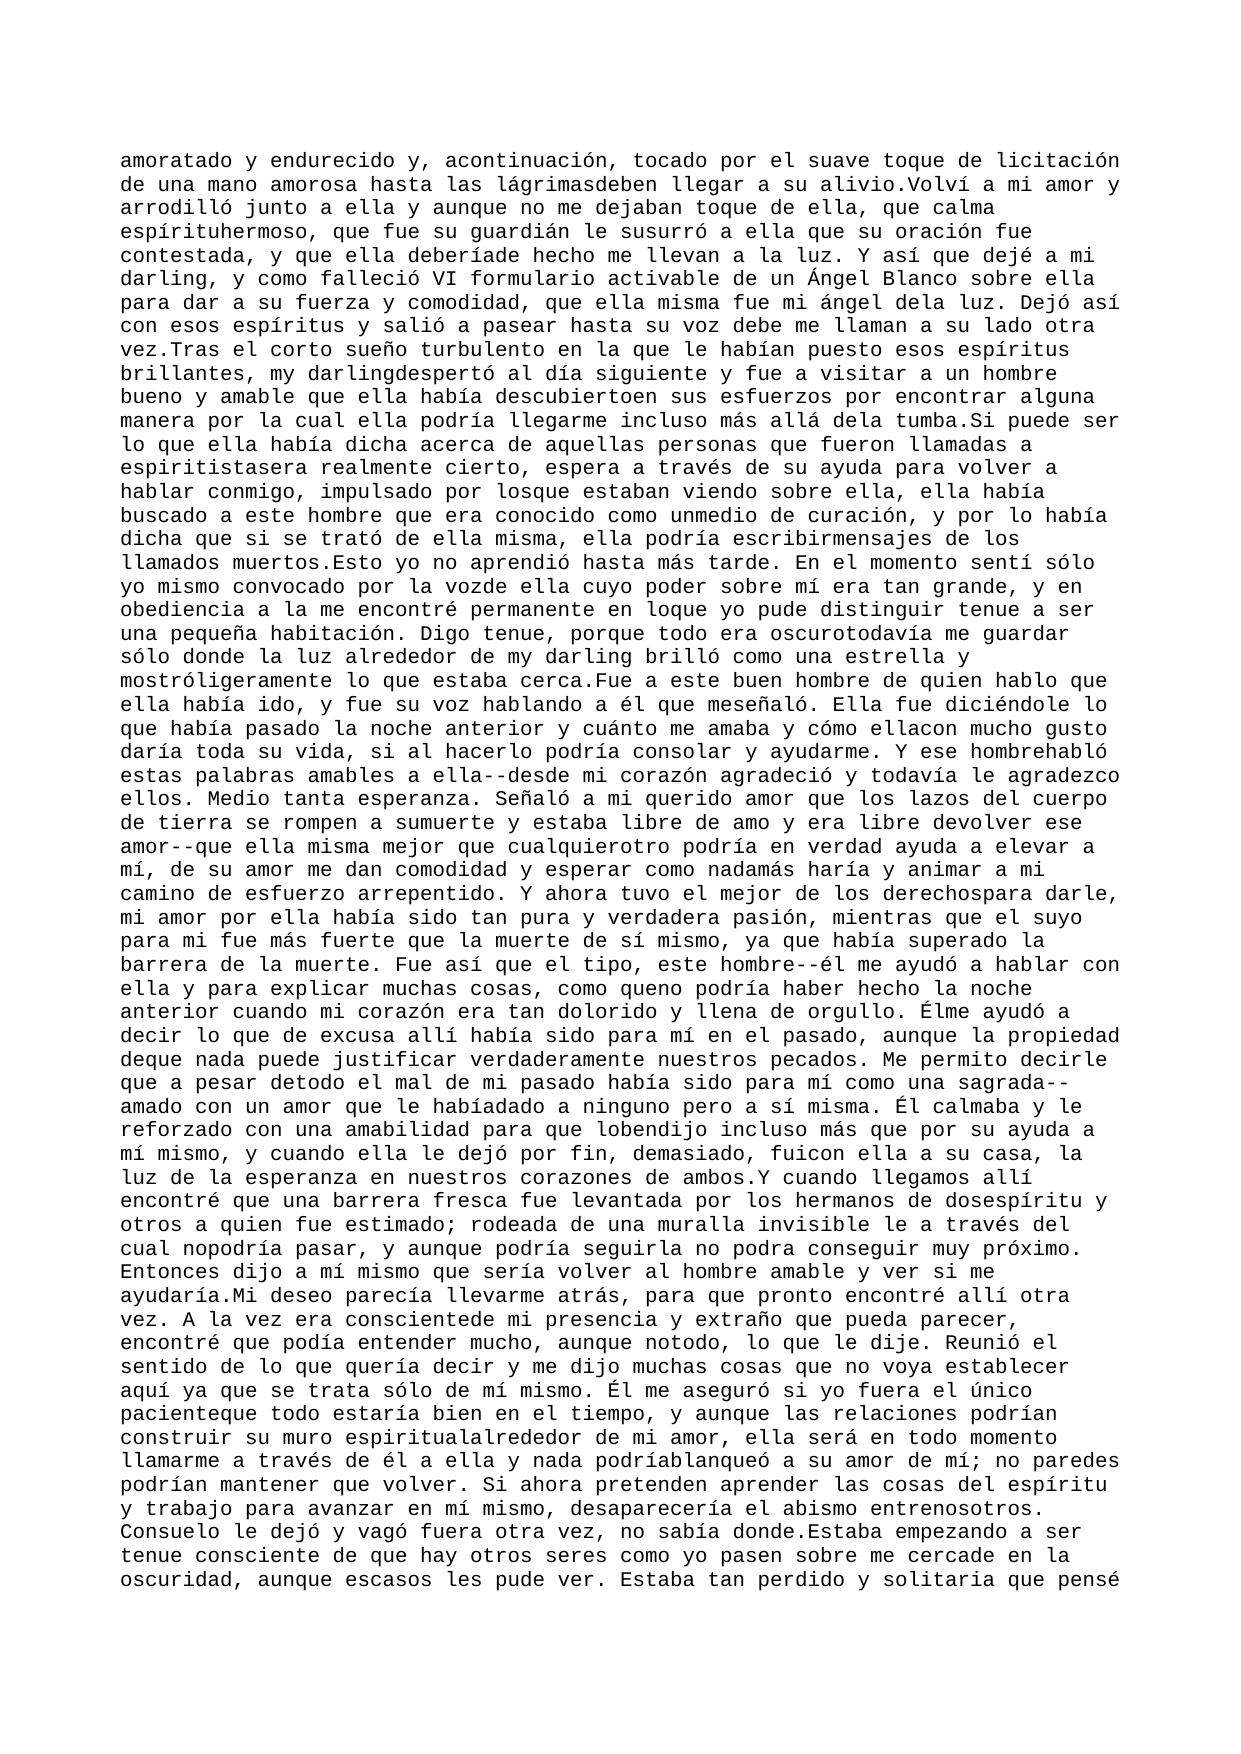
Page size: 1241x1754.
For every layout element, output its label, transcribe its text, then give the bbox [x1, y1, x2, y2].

text amoratado y endurecido y, acontinuación, tocado por el suave toque de licitación de una mano amorosa hasta las lágrimasdeben llegar a su alivio.Volví a mi amor y arrodilló junto a ella y aunque no me dejaban toque de ella, que calma espírituhermoso, que fue su guardián le susurró a ella que su oración fue contestada, y que ella deberíade hecho me llevan a la luz. Y así que dejé a mi darling, y como falleció VI formulario activable de un Ángel Blanco sobre ella para dar a su fuerza y comodidad, que ella misma fue mi ángel dela luz. Dejó así con esos espíritus y salió a pasear hasta su voz debe me llaman a su lado otra vez.Tras el corto sueño turbulento en la que le habían puesto esos espíritus brillantes, my darlingdespertó al día siguiente y fue a visitar a un hombre bueno y amable que ella había descubiertoen sus esfuerzos por encontrar alguna manera por la cual ella podría llegarme incluso más allá dela tumba.Si puede ser lo que ella había dicha acerca de aquellas personas que fueron llamadas a espiritistasera realmente cierto, espera a través de su ayuda para volver a hablar conmigo, impulsado por losque estaban viendo sobre ella, ella había buscado a este hombre que era conocido como unmedio de curación, y por lo había dicha que si se trató de ella misma, ella podría escribirmensajes de los llamados muertos.Esto yo no aprendió hasta más tarde. En el momento sentí sólo yo mismo convocado por la vozde ella cuyo poder sobre mí era tan grande, y en obediencia a la me encontré permanente en loque yo pude distinguir tenue a ser una pequeña habitación. Digo tenue, porque todo era oscurotodavía me guardar sólo donde la luz alrededor de my darling brilló como una estrella y mostróligeramente lo que estaba cerca.Fue a este buen hombre de quien hablo que ella había ido, y fue su voz hablando a él que meseñaló. Ella fue diciéndole lo que había pasado la noche anterior y cuánto me amaba y cómo ellacon mucho gusto daría toda su vida, si al hacerlo podría consolar y ayudarme. Y ese hombrehabló estas palabras amables a ella--desde mi corazón agradeció y todavía le agradezco ellos. Medio tanta esperanza. Señaló a mi querido amor que los lazos del cuerpo de tierra se rompen a sumuerte y estaba libre de amo y era libre devolver ese amor--que ella misma mejor que cualquierotro podría en verdad ayuda a elevar a mí, de su amor me dan comodidad y esperar como nadamás haría y animar a mi camino de esfuerzo arrepentido. Y ahora tuvo el mejor de los derechospara darle, mi amor por ella había sido tan pura y verdadera pasión, mientras que el suyo para mi fue más fuerte que la muerte de sí mismo, ya que había superado la barrera de la muerte. Fue así que el tipo, este hombre--él me ayudó a hablar con ella y para explicar muchas cosas, como queno podría haber hecho la noche anterior cuando mi corazón era tan dolorido y llena de orgullo. Élme ayudó a decir lo que de excusa allí había sido para mí en el pasado, aunque la propiedad deque nada puede justificar verdaderamente nuestros pecados. Me permito decirle que a pesar detodo el mal de mi pasado había sido para mí como una sagrada--amado con un amor que le habíadado a ninguno pero a sí misma. Él calmaba y le reforzado con una amabilidad para que lobendijo incluso más que por su ayuda a mí mismo, y cuando ella le dejó por fin, demasiado, fuicon ella a su casa, la luz de la esperanza en nuestros corazones de ambos.Y cuando llegamos allí encontré que una barrera fresca fue levantada por los hermanos de dosespíritu y otros a quien fue estimado; rodeada de una muralla invisible le a través del cual nopodría pasar, y aunque podría seguirla no podra conseguir muy próximo. Entonces dijo a mí mismo que sería volver al hombre amable y ver si me ayudaría.Mi deseo parecía llevarme atrás, para que pronto encontré allí otra vez. A la vez era conscientede mi presencia y extraño que pueda parecer, encontré que podía entender mucho, aunque notodo, lo que le dije. Reunió el sentido de lo que quería decir y me dijo muchas cosas que no voya establecer aquí ya que se trata sólo de mí mismo. Él me aseguró si yo fuera el único pacienteque todo estaría bien en el tiempo, y aunque las relaciones podrían construir su muro espiritualalrededor de mi amor, ella será en todo momento llamarme a través de él a ella y nada podríablanqueó a su amor de mí; no paredes podrían mantener que volver. Si ahora pretenden aprender las cosas del espíritu y trabajo para avanzar en mí mismo, desaparecería el abismo entrenosotros. Consuelo le dejó y vagó fuera otra vez, no sabía donde.Estaba empezando a ser tenue consciente de que hay otros seres como yo pasen sobre me cercade en la oscuridad, aunque escasos les pude ver. Estaba tan perdido y solitaria que pensé [120, 150, 1120, 1592]
